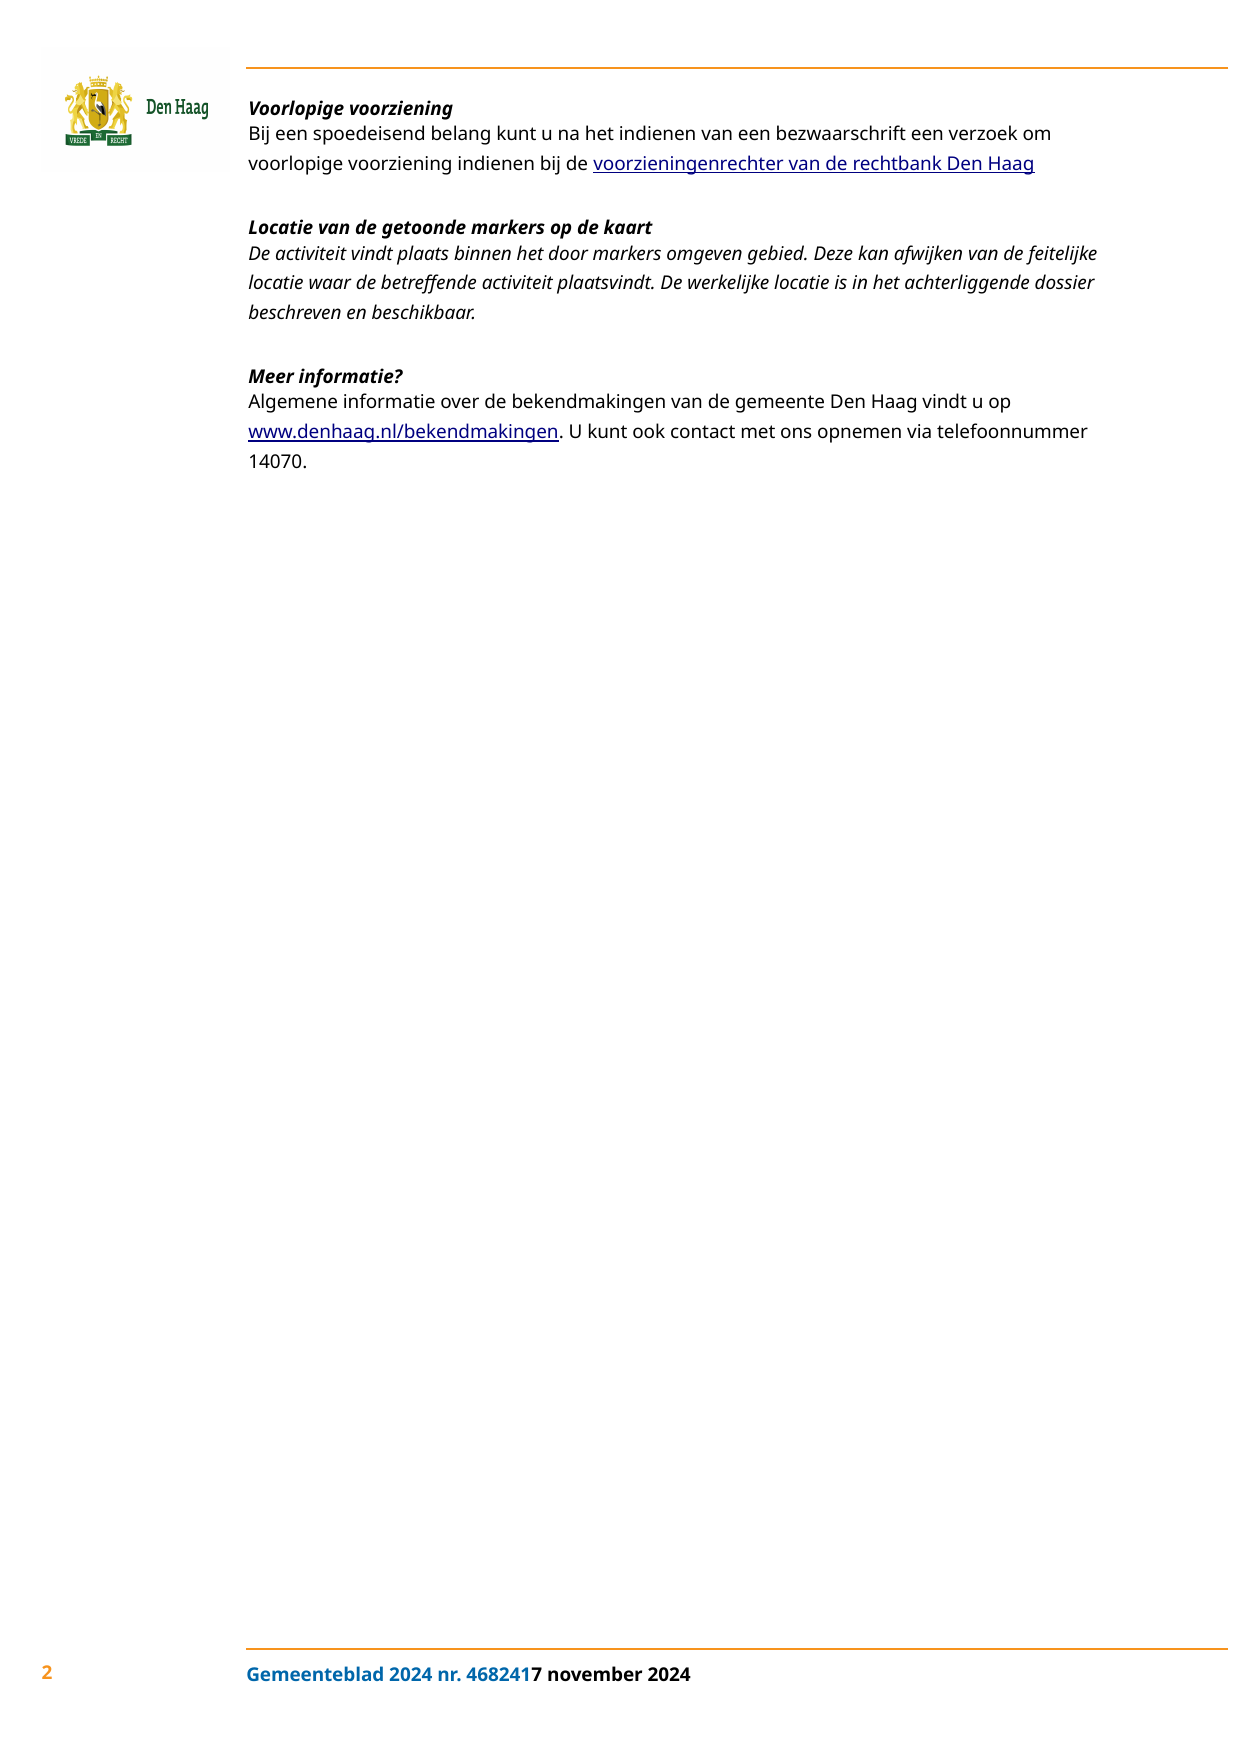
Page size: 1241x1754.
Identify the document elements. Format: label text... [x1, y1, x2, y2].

text De activiteit vindt plaats binnen het door markers omgeven gebied. Deze kan afwijken van de feitelijke locatie waar de betreffende activiteit plaatsvindt. De werkelijke locatie is in het achterliggende dossier beschreven en beschikbaar. [248, 240, 1152, 325]
picture [41, 47, 231, 172]
text Algemene informatie over de bekendmakingen van de gemeente Den Haag vindt u op www.denhaag.nl/bekendmakingen. U kunt ook contact met ons opnemen via telefoonnummer 14070. [248, 389, 1152, 473]
text Locatie van de getoonde markers op de kaart [248, 214, 1152, 240]
text Bij een spoedeisend belang kunt u na het indienen van een bezwaarschrift een verzoek om voorlopige voorziening indienen bij de voorzieningenrechter van de rechtbank Den Haag [248, 121, 1152, 176]
text Meer informatie? [248, 363, 1152, 389]
text Voorlopige voorziening [248, 95, 1152, 121]
